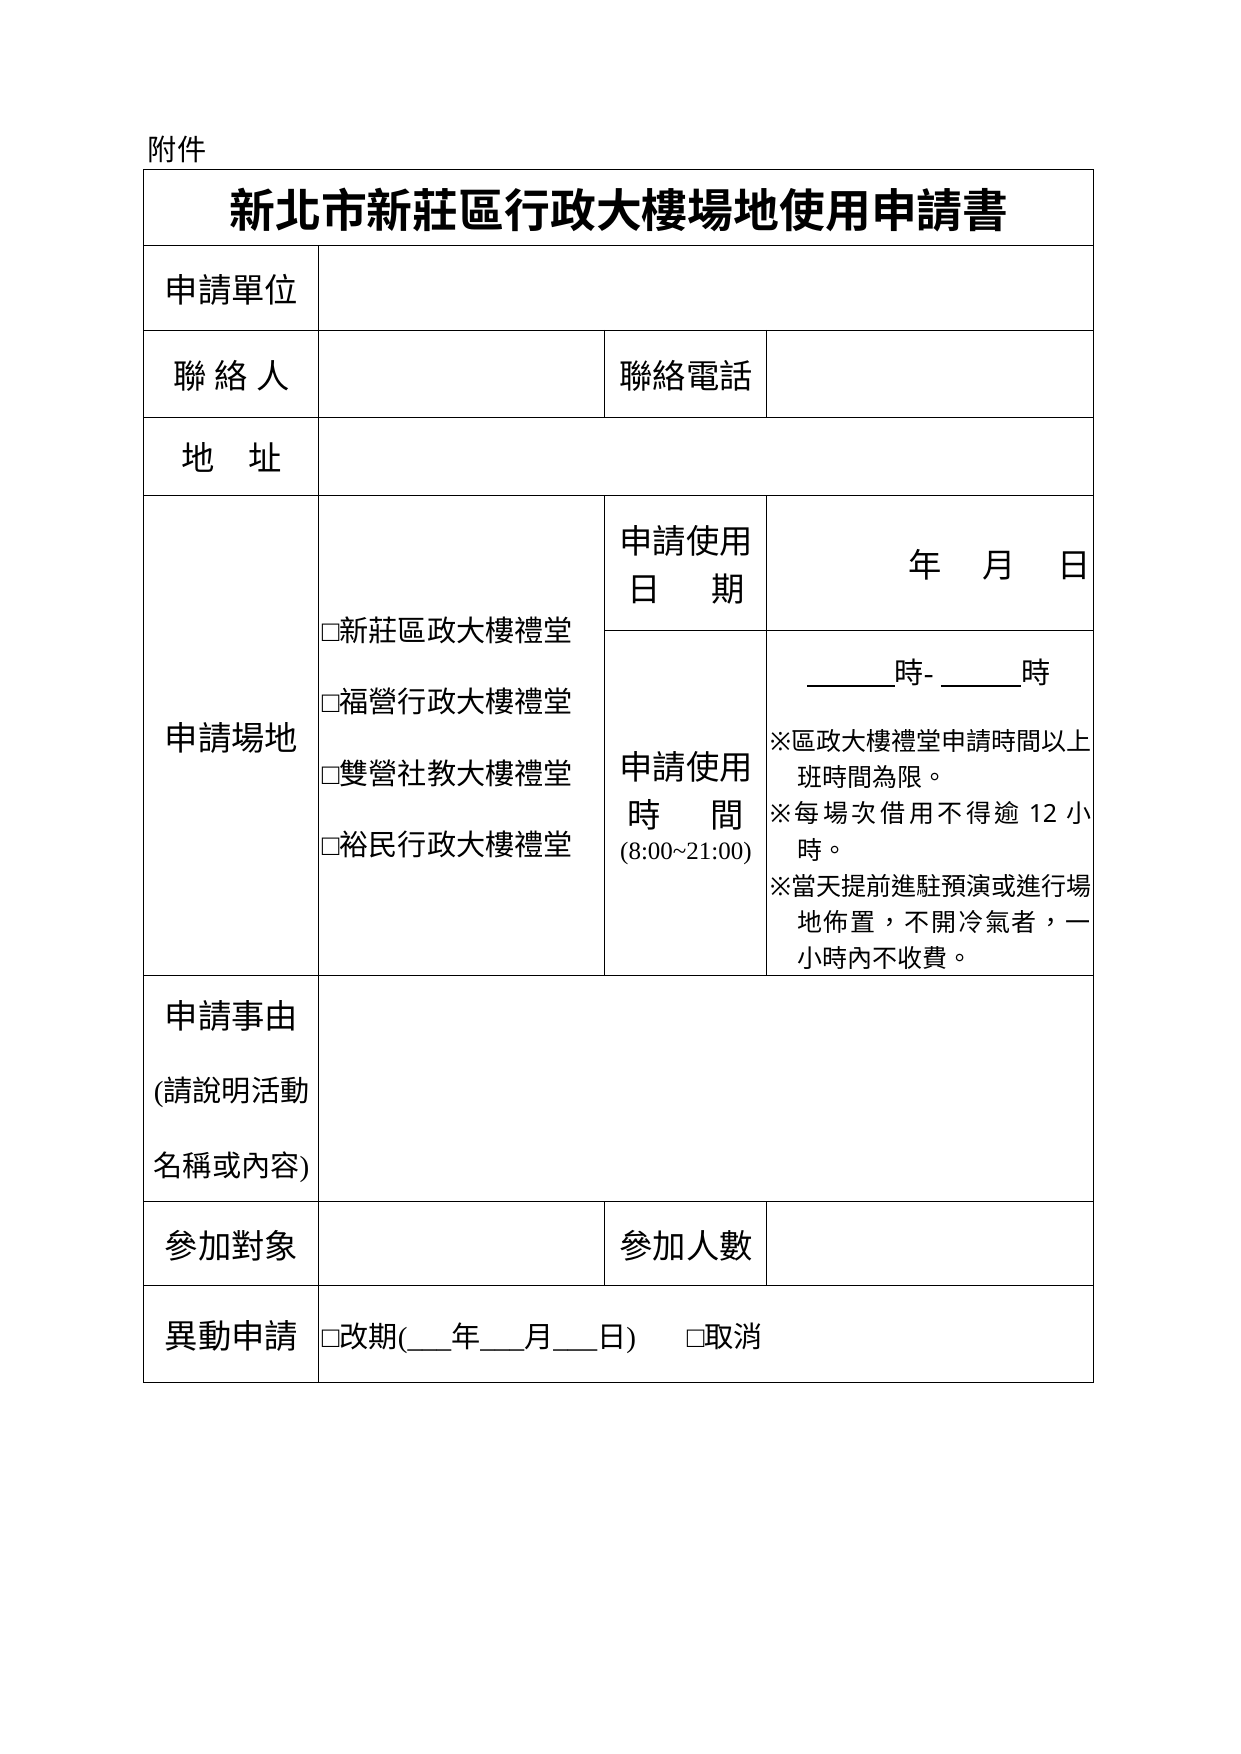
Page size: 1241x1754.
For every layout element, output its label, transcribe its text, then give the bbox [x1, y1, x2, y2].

table_cell [767, 331, 1093, 417]
table_cell [319, 418, 1093, 495]
table_cell 聯絡電話 [605, 331, 766, 417]
table_cell [319, 1202, 604, 1285]
table_cell 參加人數 [605, 1202, 766, 1285]
table_cell 申請使用 日 期 [605, 496, 766, 630]
table_cell 申請事由 (請說明活動名稱或內容) [144, 976, 318, 1201]
table_cell [319, 976, 1093, 1201]
table_header 新北市新莊區行政大樓場地使用申請書 [144, 170, 1093, 245]
table_cell 時- 時 ※區政大樓禮堂申請時間以上班時間為限。 ※每場次借用不得逾12小時。 ※當天提前進駐預演或進行場地佈置，不開冷氣者，一小時內不收費。 [767, 631, 1093, 975]
table_cell □新莊區政大樓禮堂 □福營行政大樓禮堂 □雙營社教大樓禮堂 □裕民行政大樓禮堂 [319, 496, 604, 975]
table_cell 申請場地 [144, 496, 318, 975]
table_cell 異動申請 [144, 1286, 318, 1382]
text 附件 [148, 127, 1092, 169]
table_cell 申請單位 [144, 246, 318, 330]
table_cell 申請使用時 間 (8:00~21:00) [605, 631, 766, 975]
table_cell 聯 絡 人 [144, 331, 318, 417]
table_cell 地 址 [144, 418, 318, 495]
table_cell 參加對象 [144, 1202, 318, 1285]
table_cell [767, 1202, 1093, 1285]
table_cell [319, 246, 1093, 330]
table_cell [319, 331, 604, 417]
table_cell 年 月 日 [767, 496, 1093, 630]
table_cell □改期(___年___月___日) □取消 [319, 1286, 1093, 1382]
